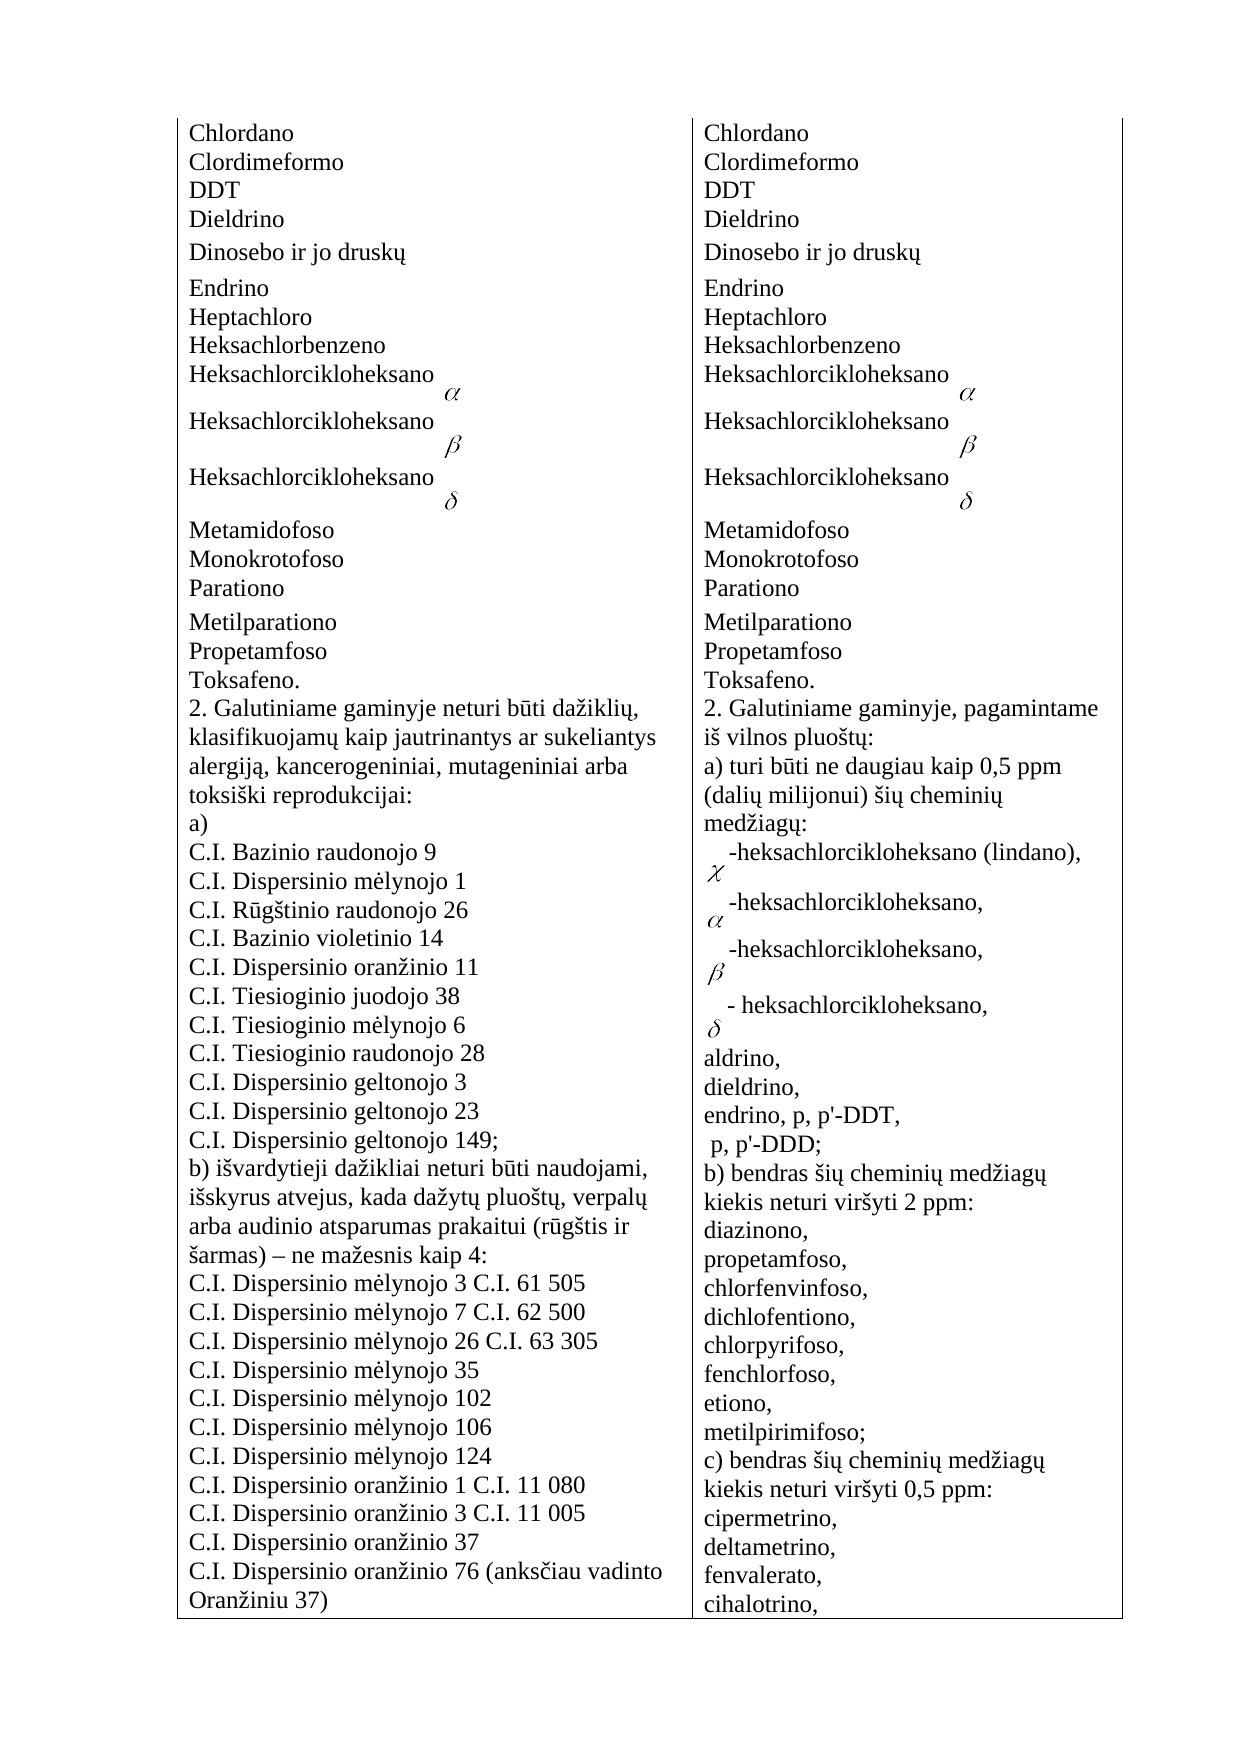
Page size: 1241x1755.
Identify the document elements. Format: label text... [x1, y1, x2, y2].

table_cell DDT [693, 176, 1122, 204]
table_cell Heksachlorcikloheksano beta [178, 406, 692, 462]
table_cell Heksachlorcikloheksano delta [693, 462, 1122, 515]
table_cell Monokrotofoso [693, 544, 1122, 573]
table_cell Heksachlorcikloheksano alfa [178, 359, 692, 406]
table_cell Heksachlorcikloheksano delta [178, 462, 692, 515]
table_cell Metilparationo [178, 607, 692, 636]
table_cell Chlordano [178, 118, 692, 147]
table_cell Metilparationo [693, 607, 1122, 636]
table_cell 2. Galutiniame gaminyje, pagamintame iš vilnos pluoštų: a) turi būti ne daugiau kaip 0,5 ppm (dalių milijonui) šių cheminių medžiagų: gama-heksachlorcikloheksano (lindano), alfa-heksachlorcikloheksano, beta-heksachlorcikloheksano, delta- heksachlorcikloheksano, aldrino, dieldrino, endrino, p, p'-DDT, p, p'-DDD; b) bendras šių cheminių medžiagų kiekis neturi viršyti 2 ppm: diazinono, propetamfoso, chlorfenvinfoso, dichlofentiono, chlorpyrifoso, fenchlorfoso, etiono, metilpirimifoso; c) bendras šių cheminių medžiagų kiekis neturi viršyti 0,5 ppm: cipermetrino, deltametrino, fenvalerato, cihalotrino, flumetrino; d) bendras šių cheminių medžiagų kiekis neturi viršyti 2 ppm: diflubenzurono, triflumurono, diciklanilo. Atitiktį reikalavimams įrodantys dokumentai: (1–2 punktams) ekologinis ženklas European Ecolabel arba kitas lygiavertis ekologinis ženklas, arba gamintojo techniniai dokumentai, arba paskelbtosios (notifikuotos) institucijos atlikto bandymo protokolas, arba kiti lygiaverčiai įrodymai. 3. Galutiniame gaminyje neturi būti šių antipirenų: Tri (2,3 –dibrompropil) fosfatas CAS Nr. 126-72-7), Heksabromciklododekanas (HBCDD) CAS Nr.: 3194-55-6 25637-99-4. Atitiktį reikalavimams įrodantys dokumentai: ekologinis ženklas European Ecolabel arba Öko-Tex label, arba kitas lygiavertis ekologinis ženklas, arba gamintojo techniniai dokumentai, arba paskelbtosios (notifikuotos) institucijos atlikto bandymo protokolas, arba kiti lygiaverčiai įrodymai. 4. Laisvojo ir iš dalies hidrolizuoto formaldehido kiekis galutiniame gaminyje neturi viršyti 20 ppm, jeigu gaminys skirtas kūdikiams ir jaunesniems kaip 3-ų metų vaikams, 30 ppm, jeigu gaminys tiesiogiai liečiasi su oda, visuose kituose gaminiuose – 75 ppm. 5. Galutiniame gaminyje, pagamintame iš medvilnės ar kitų natūraliųjų celiuliozės pluoštų, turi būti ne daugiau kaip 0,05 ppm pentachlorfenolio. Atitiktį reikalavimams įrodantys dokumentai: (4–5 punktams) ekologinis ženklas European Ecolabel arba kitas lygiavertis ekologinis ženklas, arba gamintojo techniniai dokumentai, arba paskelbtosios (notifikuotos) institucijos atlikto bandymo protokolas, arba kiti lygiaverčiai įrodymai. 6. Galutiniame gaminyje sunkiųjų metalų kiekis neturi viršyti: Stibis (Sb) 30 ppm, Arsenas (As) 1,0 ppm (viršutiniuose drabužiuose), 0,2 ppm (kituose), Kadmis (Cd) 0,1 ppm, Chromas (Cr) 2,0 ppm (viršutiniuose drabužiuose), 1,0 ppm (kituose), Cromas VI (Cr-VI) 0,5 ppm, Kobaltas (Co) 4,0 ppm (viršutiniuose drabužiuose), 1,0 ppm (kituose), Gyvsidabris (Hg) 0,02 ppm, Nikelis (Ni) 4,0 ppm (viršutiniuose drabužiuose), 1,0 ppm (kituose), Švinas (Pb) 1,0 ppm (viršutiniuose drabužiuose), 0,2 ppm (kituose), Varis (Cu) 50,0 ppm (viršutiniuose drabužiuose), 25,0 ppm (kituose). Atitiktį reikalavimams įrodantys dokumentai: ekologinis ženklas arba gamintojo techniniai dokumentai, arba paskelbtosios (notifikuotos) institucijos atlikto bandymo protokolas, arba kiti lygiaverčiai įrodymai. 7. Gaminio spalvų atsparumas skalbimui turi būti ne mažesnis kaip 4 lygio, vertinant spalvos pasikeitimą ir dėmių atsiradimą. 8. Gaminio spalvų atsparumas prakaitui (rūgščiam, šarminiam) turi būti ne mažesnis kaip 4 lygio (spalvos pasikeitimas ir dėmių atsiradimas). Audiniams, kurie yra dažyti tamsiomis spalvomis (standartinis intensyvumas > 1/1) ir pagaminti iš regeneruotos vilnos arba mišinio, turinčio daugiau kaip 20 % šilko, spalvų atsparumo prakaitui lygis turi būti ne mažesnis kaip 3–4. *Kriterijus netaikomas baltiems gaminiams, nedažytiems ir nemargintiems gaminiams, baldų audiniams, užuolaidoms ir panašiems vidaus apdailai skirtiems tekstilės gaminiams. 9. Spalvų atsparumas šlapiai trinčiai turi būti ne mažesnis kaip 3 lygio, indigu dažytiems džinsiniams audiniams – ne mažesnis kaip 2–3 lygio. * Kriterijus netaikomas baltiems gaminiams, nedažytiems ir nemargintiems gaminiams. 10. Spalvų atsparumas sausai trinčiai turi būti ne mažesnis kaip 4–5 lygio, indigu dažytiems džinsiniams audiniams – ne mažesnis kaip 4 lygio. * Kriterijus netaikomas baltiems gaminiams, nedažytiems ir nemargintiems gaminiams arba užuolaidoms ir panašiems vidaus apdailai skirtiems tekstilės gaminiams. 11. Baldams, užuolaidoms arba apmušalams skirtų audinių spalvų atsparumas šviesai turi būti ne mažesnis kaip 5 lygio, visiems kitiems gaminiams spalvos atsparumas šviesai turi būti ne mažesnis kaip 4–5 lygio. Kai baldams, užuolaidoms arba apmušalams skirti audiniai yra dažyti šviesiomis spalvomis (standartinis intensyvumas < 1/12) ir pagaminti iš mišinio, turinčio daugiau kaip 20 % vilnos ar kitokio keratino pluošto, šilko, drobės ar kitokio karnienos pluošto, spalvų atsparumas šviesai turi būti ne mažesnis kaip 4–5 lygio. * Kriterijus netaikomas čiužinių apvalkalams, čiužinių apsaugoms arba apatiniams baltiniams. 12. Jeigu gaminyje žemiau išvardinti pluoštai sudaro daugiau nei 5 % bendrosios viso gaminyje esančio tekstilės pluošto masės, turi būti tenkinami šie reikalavimai: 12.1. akrilas: akrilnitrilo likutis turi būti mažesnis negu 1,5 mg/kg; 12.2. elastanas: neturi būti naudojami organiniai alavo junginiai; 12.3. linų pluoštas ir kiti luobiniai pluoštai (įskaitant kanapes, džiutą, ramę): neturi būti gaunami juos mirkant vandenyje, nebent po mirkymo vandenyje nuotekos yra taip apdorojamos, kad ChDS (cheminio deguonies suvartojimo) arba BOA (bendros organinės anglies) kiekis sumažėja ne mažiau kaip 75 % kanapių pluoštui ir ne mažiau kaip 95 % linų ir kitiems plaušiniams pluoštams; 12.4. dirbtiniai celiuliozės (viskozė, lajocelis, acetatas, vario amoniakinis pluoštas, triacetatas) pluoštai: pluošte esančių AHJ (adsorbuojamų halogenorganinių junginių) koncentracija neturi viršyti 250 ppm; 12.5. neplauta vilna ir kiti keratino pluoštai: išleidžiant į kanalizaciją plovimo nuotekas, išleidžiamas ChDS kiekis neturi viršyti 60 g/kg neplautos vilnos, o nuotekos už gamyklos ribų turi būti išvalomos taip, kad ChDS kiekis, išreikštas metiniu vidurkiu, būtų sumažintas dar bent 75 %; 12.6. poliamidas: monomerų gamybos metu į atmosferą išmetamo N2O kiekis, išreikštas metiniu vidurkiu, neturi viršyti 10 g/kg pagaminto poliamido 6 pluošto ir 50 g/kg pagaminto poliamido 6,6; 12.7. poliesteris: pluošte esančio stibio kiekis neturi viršyti 260 ppm; 12.8. polipropilenas: neturi būti naudojami pigmentai švino pagrindu. 13. Gamybos procese: 13.1. ne mažiau kaip 95 % (sausosios masės) bet kurio verpalams naudojamų glito preparato sudedamųjų medžiagų yra pakankamai biologiškai skaidžios arba yra kaip nors kitaip perdirbamos; 13.2. nenaudojami chemikalai: alkilfenoletoksilatai (APEOs), linijiniai alkilbenzensulfonatai (LAS), bis(hidrogenintas riebusis alkil)dimetilamoniochloridas (DTDMAC), distearildimetilamonio chloridas (DSDMAC), di(kietasis riebusis) dimetilamonio chloridas (DHTDMAC), etilendiamintetraacetatas (EDTA) ir dietilentriaminpentaacetatas (DTPA), jie neturi būti bet kokio naudojamo preparato ar receptūros dalimi; 13.3. kiekvienoje šlapiojo apdorojimo vietoje ne mažiau kaip 95 % naudojamų ploviklių, audinių minkštiklių ir kompleksinių agentų masės turi būti gerai biologiškai skaidomos arba turi būti pašalinamos nuotekų valymo įrenginiuose; 13.4. verpalai, audiniai ir galutiniai gaminiai neturi būti balinami chloro junginiais (netaikoma dirbtiniams celiuliozės pluoštams); 13.5. joninių priemaišų kiekis naudojamuose dažikliuose neturi viršyti: Sidabras (Ag) 100 ppm Arsenas (As) 50 ppm Baris (Ba) 100 ppm Kadmis (Cd) 20 ppm Kobaltas (Co) 500 ppm Chromas (Cr) 100 ppm Varis (Cu) 250 ppm Geležis (Fe) 2500 ppm Gyvsidabris (Hg) 4 ppm Manganas (Mn) 1000 ppm Nikelis (Ni) 200 ppm Švinas (Pb) 100 ppm Selenas (Se) 20 ppm Stibis (Sb) 50 ppm Alavas (Sn) 250 ppm Cinkas (Zn) 1500 ppm; 13.6. joninių priemaišų kiekis naudojamuose pigmentuose neturi viršyti: Arsenas (As) 50 ppm Baris (Ba) 100 ppm Kadmis (Cd) 50 ppm Chromas (Cr) 100 ppm Gyvsidabris (Hb) 25 ppm Švinas (Pb) 100 ppm Selenas (Se) 100 ppm Stibis (Sb) 250 ppm Cinkas (Zn) 1000 ppm; 13.7. išleidžiamose iš šlapiojo apdorojimo vietų (išskyrus neplautos vilnos skalbimo ir linų mirkymo vietas) į paviršinius vandenis po valymo (tiek gamykloje, tiek už jos ribų) nuotekose, ChDS (cheminio deguonies suvartojimo) kiekis, išreikštas metiniu vidurkiu, turi būti mažesnis kaip 25 g/kg. Atitiktį reikalavimams įrodantys dokumentai: (7–13 punktams) ekologinis ženklas European Ecolabel arba kitas lygiavertis ekologinis ženklas, arba gamintojo techniniai dokumentai, arba paskelbtosios (notifikuotos) institucijos atlikto bandymo protokolas, arba kiti lygiaverčiai įrodymai. 14. Pakuotė ir jos dalys turi būti pagamintos taip, kad jas būtų galima pakartotinai naudoti, perdirbti ar kitaip naudoti. Atitiktį reikalavimams įrodantys dokumentai: pakuotės aprašymas arba kiti lygiaverčiai įrodymai. [693, 694, 1122, 1618]
table_cell Propetamfoso [178, 636, 692, 665]
table_cell Dinosebo ir jo druskų [693, 237, 1122, 273]
table_cell Clordimeformo [693, 147, 1122, 176]
table_cell Heksachlorcikloheksano beta [693, 406, 1122, 462]
table_cell Heksachlorbenzeno [178, 331, 692, 359]
table_cell Chlordano [693, 118, 1122, 147]
table_cell Dinosebo ir jo druskų [178, 237, 692, 273]
table_cell Monokrotofoso [178, 544, 692, 573]
table_cell Dieldrino [693, 204, 1122, 237]
table_cell Heptachloro [693, 302, 1122, 331]
table_cell Endrino [693, 273, 1122, 302]
table_cell Metamidofoso [693, 515, 1122, 544]
table_cell Parationo [178, 573, 692, 607]
table_cell Toksafeno. [693, 665, 1122, 693]
table_cell Metamidofoso [178, 515, 692, 544]
table_cell Dieldrino [178, 204, 692, 237]
table_cell Heksachlorcikloheksano alfa [693, 359, 1122, 406]
table_cell DDT [178, 176, 692, 204]
table_cell Propetamfoso [693, 636, 1122, 665]
table_cell Toksafeno. [178, 665, 692, 693]
table_cell Clordimeformo [178, 147, 692, 176]
table_cell Endrino [178, 273, 692, 302]
table_cell Heksachlorbenzeno [693, 331, 1122, 359]
table_cell Heptachloro [178, 302, 692, 331]
table_cell Parationo [693, 573, 1122, 607]
table_cell 2. Galutiniame gaminyje neturi būti dažiklių, klasifikuojamų kaip jautrinantys ar sukeliantys alergiją, kancerogeniniai, mutageniniai arba toksiški reprodukcijai: a) C.I. Bazinio raudonojo 9 C.I. Dispersinio mėlynojo 1 C.I. Rūgštinio raudonojo 26 C.I. Bazinio violetinio 14 C.I. Dispersinio oranžinio 11 C.I. Tiesioginio juodojo 38 C.I. Tiesioginio mėlynojo 6 C.I. Tiesioginio raudonojo 28 C.I. Dispersinio geltonojo 3 C.I. Dispersinio geltonojo 23 C.I. Dispersinio geltonojo 149; b) išvardytieji dažikliai neturi būti naudojami, išskyrus atvejus, kada dažytų pluoštų, verpalų arba audinio atsparumas prakaitui (rūgštis ir šarmas) – ne mažesnis kaip 4: C.I. Dispersinio mėlynojo 3 C.I. 61 505 C.I. Dispersinio mėlynojo 7 C.I. 62 500 C.I. Dispersinio mėlynojo 26 C.I. 63 305 C.I. Dispersinio mėlynojo 35 C.I. Dispersinio mėlynojo 102 C.I. Dispersinio mėlynojo 106 C.I. Dispersinio mėlynojo 124 C.I. Dispersinio oranžinio 1 C.I. 11 080 C.I. Dispersinio oranžinio 3 C.I. 11 005 C.I. Dispersinio oranžinio 37 C.I. Dispersinio oranžinio 76 (anksčiau vadinto Oranžiniu 37) [178, 694, 692, 1618]
